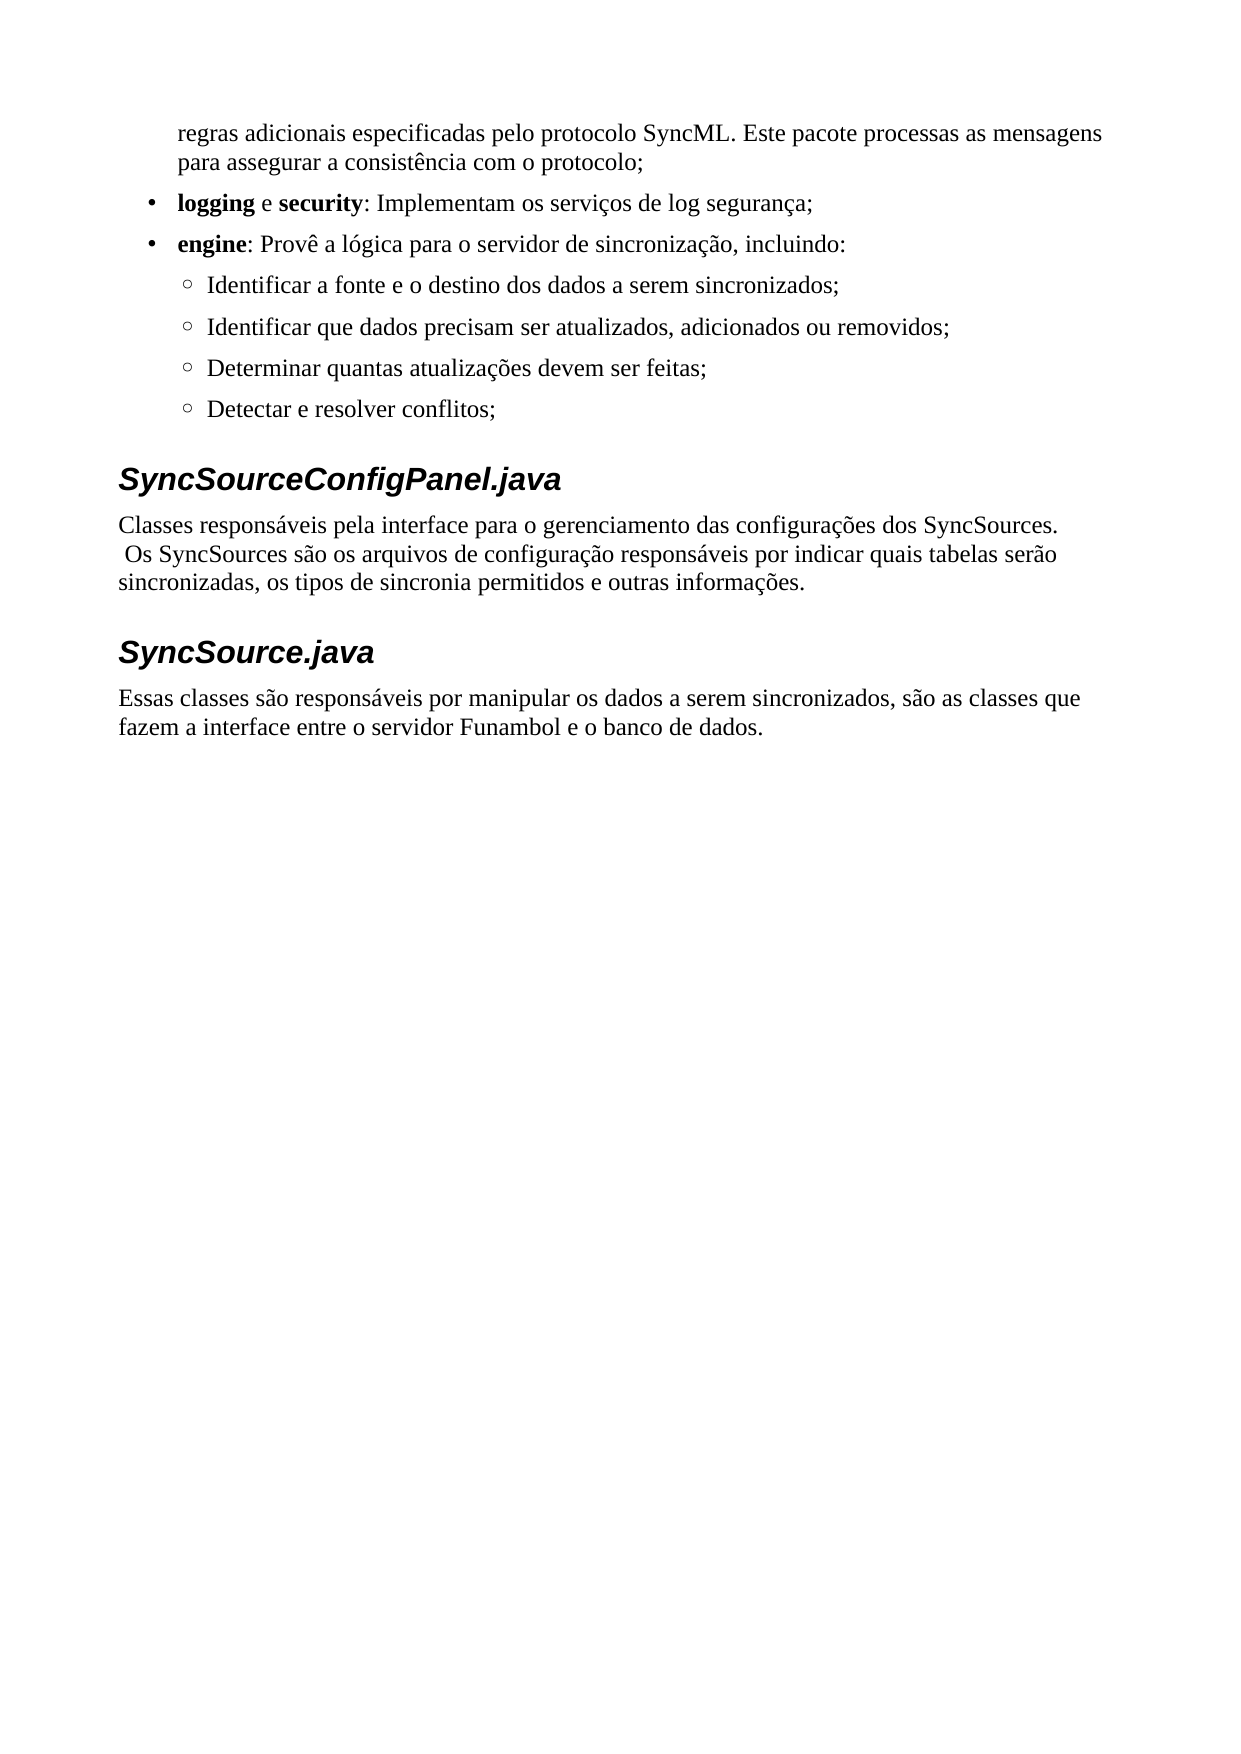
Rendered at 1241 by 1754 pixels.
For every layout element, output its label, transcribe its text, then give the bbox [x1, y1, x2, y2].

list regras adicionais especificadas pelo protocolo SyncML. Este pacote processas as mensagens para assegurar a consistência com o protocolo; [148, 118, 1122, 176]
list Identificar que dados precisam ser atualizados, adicionados ou removidos; [177, 312, 1122, 341]
list Detectar e resolver conflitos; [177, 394, 1122, 423]
list Determinar quantas atualizações devem ser feitas; [177, 353, 1122, 382]
subtitle SyncSource.java [118, 634, 1122, 671]
list logging e security: Implementam os serviços de log segurança; [148, 188, 1122, 217]
list Identificar a fonte e o destino dos dados a serem sincronizados; [177, 271, 1122, 299]
subtitle SyncSourceConfigPanel.java [118, 461, 1122, 497]
list engine: Provê a lógica para o servidor de sincronização, incluindo: [148, 229, 1122, 258]
text Essas classes são responsáveis por manipular os dados a serem sincronizados, são as classes que fazem a interface entre o servidor Funambol e o banco de dados. [118, 683, 1122, 741]
text Classes responsáveis pela interface para o gerenciamento das configurações dos SyncSources. Os SyncSources são os arquivos de configuração responsáveis por indicar quais tabelas serão sincronizadas, os tipos de sincronia permitidos e outras informações. [118, 510, 1122, 596]
